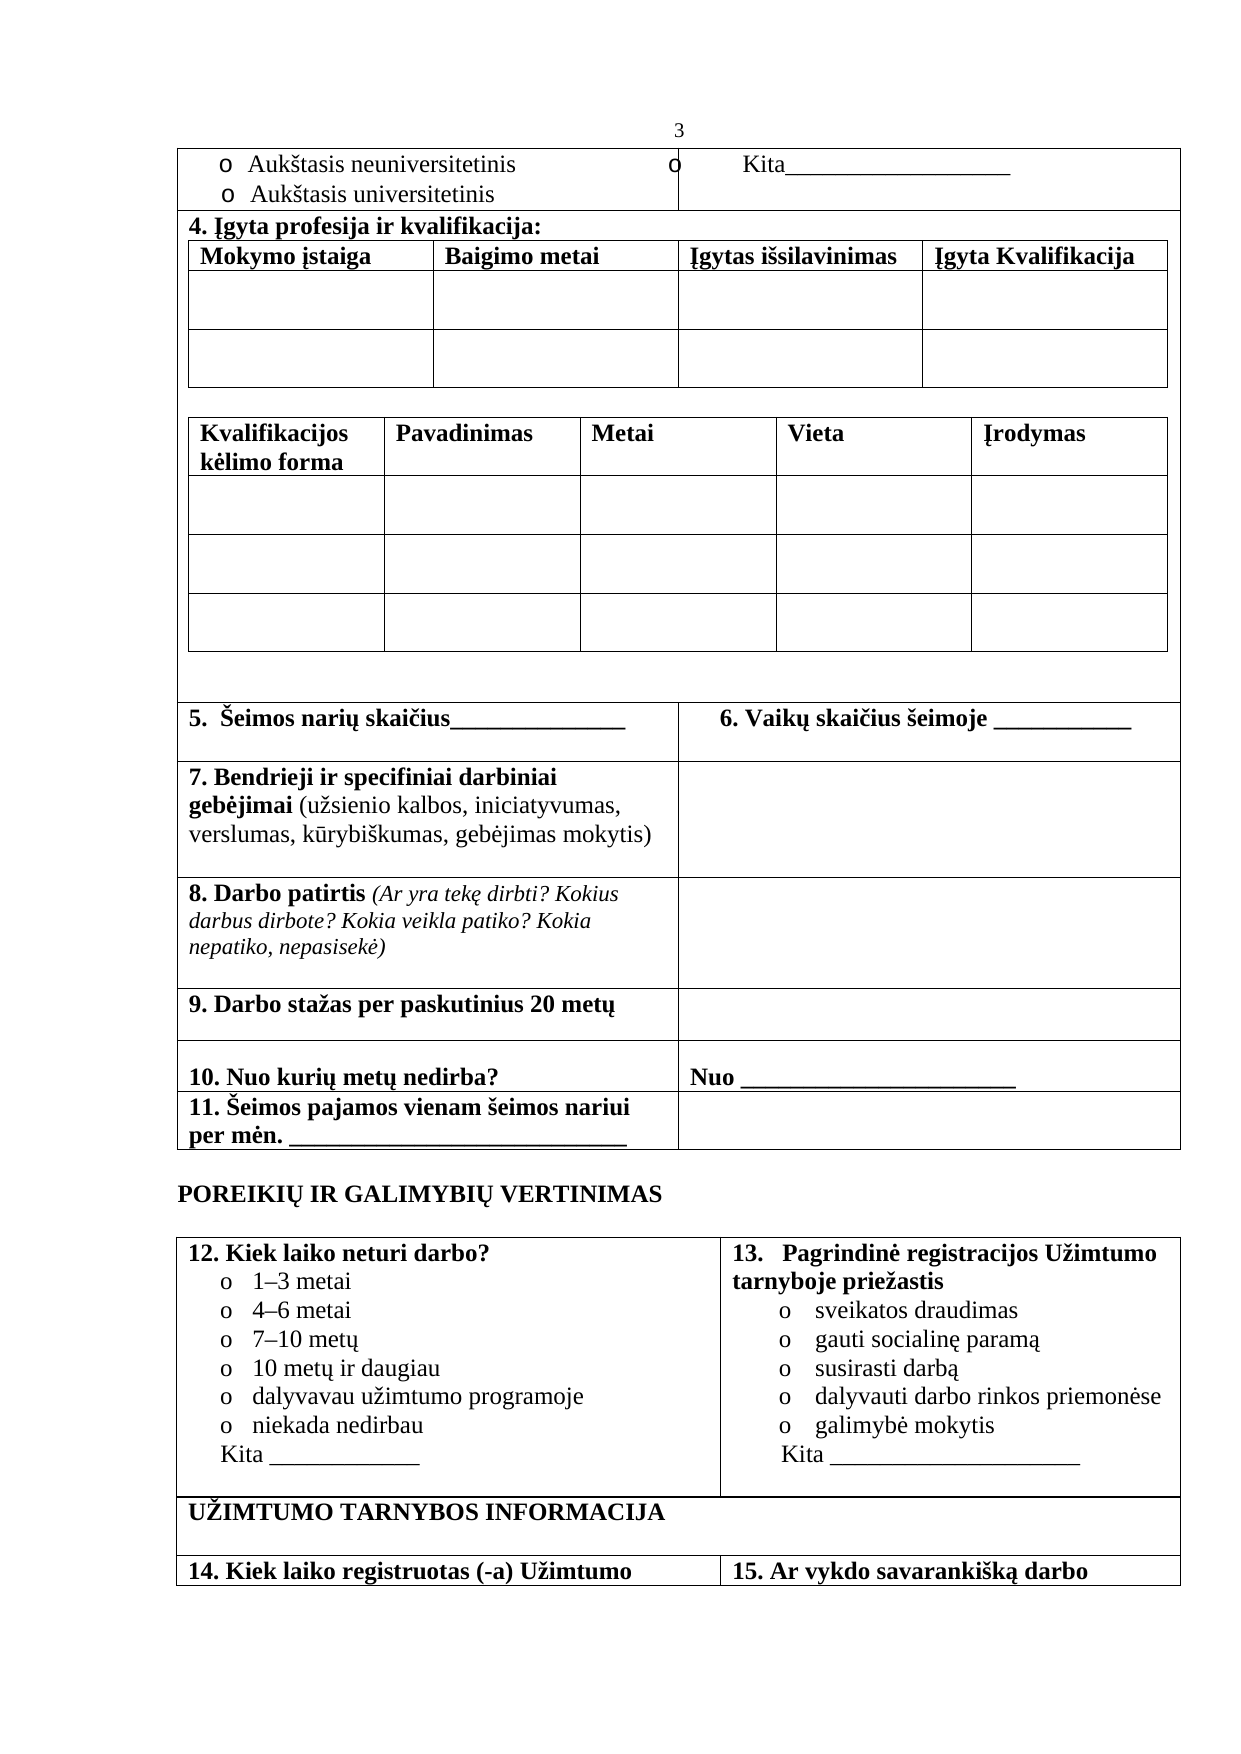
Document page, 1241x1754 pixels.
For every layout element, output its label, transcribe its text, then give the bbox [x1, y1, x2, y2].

table_cell [679, 762, 1180, 877]
table_cell 9. Darbo stažas per paskutinius 20 metų [178, 989, 678, 1039]
table_cell [972, 594, 1167, 651]
table_cell 14. Kiek laiko registruotas (-a) Užimtumo [177, 1556, 720, 1585]
table_cell [189, 594, 384, 651]
table_cell [679, 330, 922, 387]
table_header Įgytas išsilavinimas [679, 241, 922, 270]
table_header Pavadinimas [385, 418, 580, 475]
table_cell Nuo ______________________ [679, 1041, 1180, 1091]
table_cell [777, 476, 971, 534]
table_cell [385, 535, 580, 592]
text POREIKIŲ IR GALIMYBIŲ VERTINIMAS [177, 1179, 1181, 1208]
table_cell [679, 989, 1180, 1039]
table_cell [581, 535, 776, 592]
table_cell [777, 594, 971, 651]
table_cell [923, 271, 1167, 328]
table_cell 10. Nuo kurių metų nedirba? [178, 1041, 678, 1091]
table_cell [679, 878, 1180, 988]
table_header Įgyta Kvalifikacija [923, 241, 1167, 270]
table_cell [189, 535, 384, 592]
table_cell [581, 594, 776, 651]
table_header Įrodymas [972, 418, 1167, 475]
table_cell [434, 330, 678, 387]
table_cell [434, 271, 678, 328]
table_cell 7. Bendrieji ir specifiniai darbiniai gebėjimai (užsienio kalbos, iniciatyvumas, verslumas, kūrybiškumas, gebėjimas mokytis) [178, 762, 678, 877]
table_header Vieta [777, 418, 971, 475]
table_cell 4. Įgyta profesija ir kvalifikacija: [178, 211, 1180, 702]
table_cell 2. Išsilavinimas o Pradinis, neturi pradinio o Pagrindinis o Vidurinis o Profesinis o Aukštesnysis (technikumas) o Aukštasis neuniversitetinis o Aukštasis universitetinis [178, 149, 678, 210]
table_cell [679, 271, 922, 328]
table_cell 11. Šeimos pajamos vienam šeimos nariui per mėn. ___________________________ [178, 1092, 678, 1149]
table_cell 5. Šeimos narių skaičius______________ [178, 703, 678, 761]
table_cell [581, 476, 776, 534]
table_header Mokymo įstaiga [189, 241, 433, 270]
table_cell [923, 330, 1167, 387]
table_header Baigimo metai [434, 241, 678, 270]
table_cell 8. Darbo patirtis (Ar yra tekę dirbti? Kokius darbus dirbote? Kokia veikla patiko? Kokia nepatiko, nepasisekė) [178, 878, 678, 988]
table_cell [189, 476, 384, 534]
table_cell [777, 535, 971, 592]
table_cell [385, 476, 580, 534]
table_cell [189, 330, 433, 387]
table_header Metai [581, 418, 776, 475]
table_cell 3. Šeimyninė padėtis o Vedęs / ištekėjusi o Išsiskyręs / išsiskyrusi o Našlys / našlė o Gyvenantis neregistruotoje santuokoje o Vienas gyvenantis asmuo o Vienas auginantis vaikus o Kita__________________ [679, 149, 1180, 210]
table_cell [385, 594, 580, 651]
table_cell [189, 271, 433, 328]
table_header Kvalifikacijos kėlimo forma [189, 418, 384, 475]
table_cell UŽIMTUMO TARNYBOS INFORMACIJA [177, 1498, 1180, 1555]
table_cell [972, 535, 1167, 592]
table_header 12. Kiek laiko neturi darbo? o 1–3 metai o 4–6 metai o 7–10 metų o 10 metų ir daugiau o dalyvavau užimtumo programoje o niekada nedirbau Kita ____________ [177, 1238, 720, 1496]
table_cell [972, 476, 1167, 534]
table_cell 15. Ar vykdo savarankišką darbo [721, 1556, 1180, 1585]
table_cell [679, 1092, 1180, 1149]
table_cell 6. Vaikų skaičius šeimoje ___________ [679, 703, 1180, 761]
table_header 13. Pagrindinė registracijos Užimtumo tarnyboje priežastis o sveikatos draudimas o gauti socialinę paramą o susirasti darbą o dalyvauti darbo rinkos priemonėse o galimybė mokytis Kita ____________________ [721, 1238, 1180, 1496]
